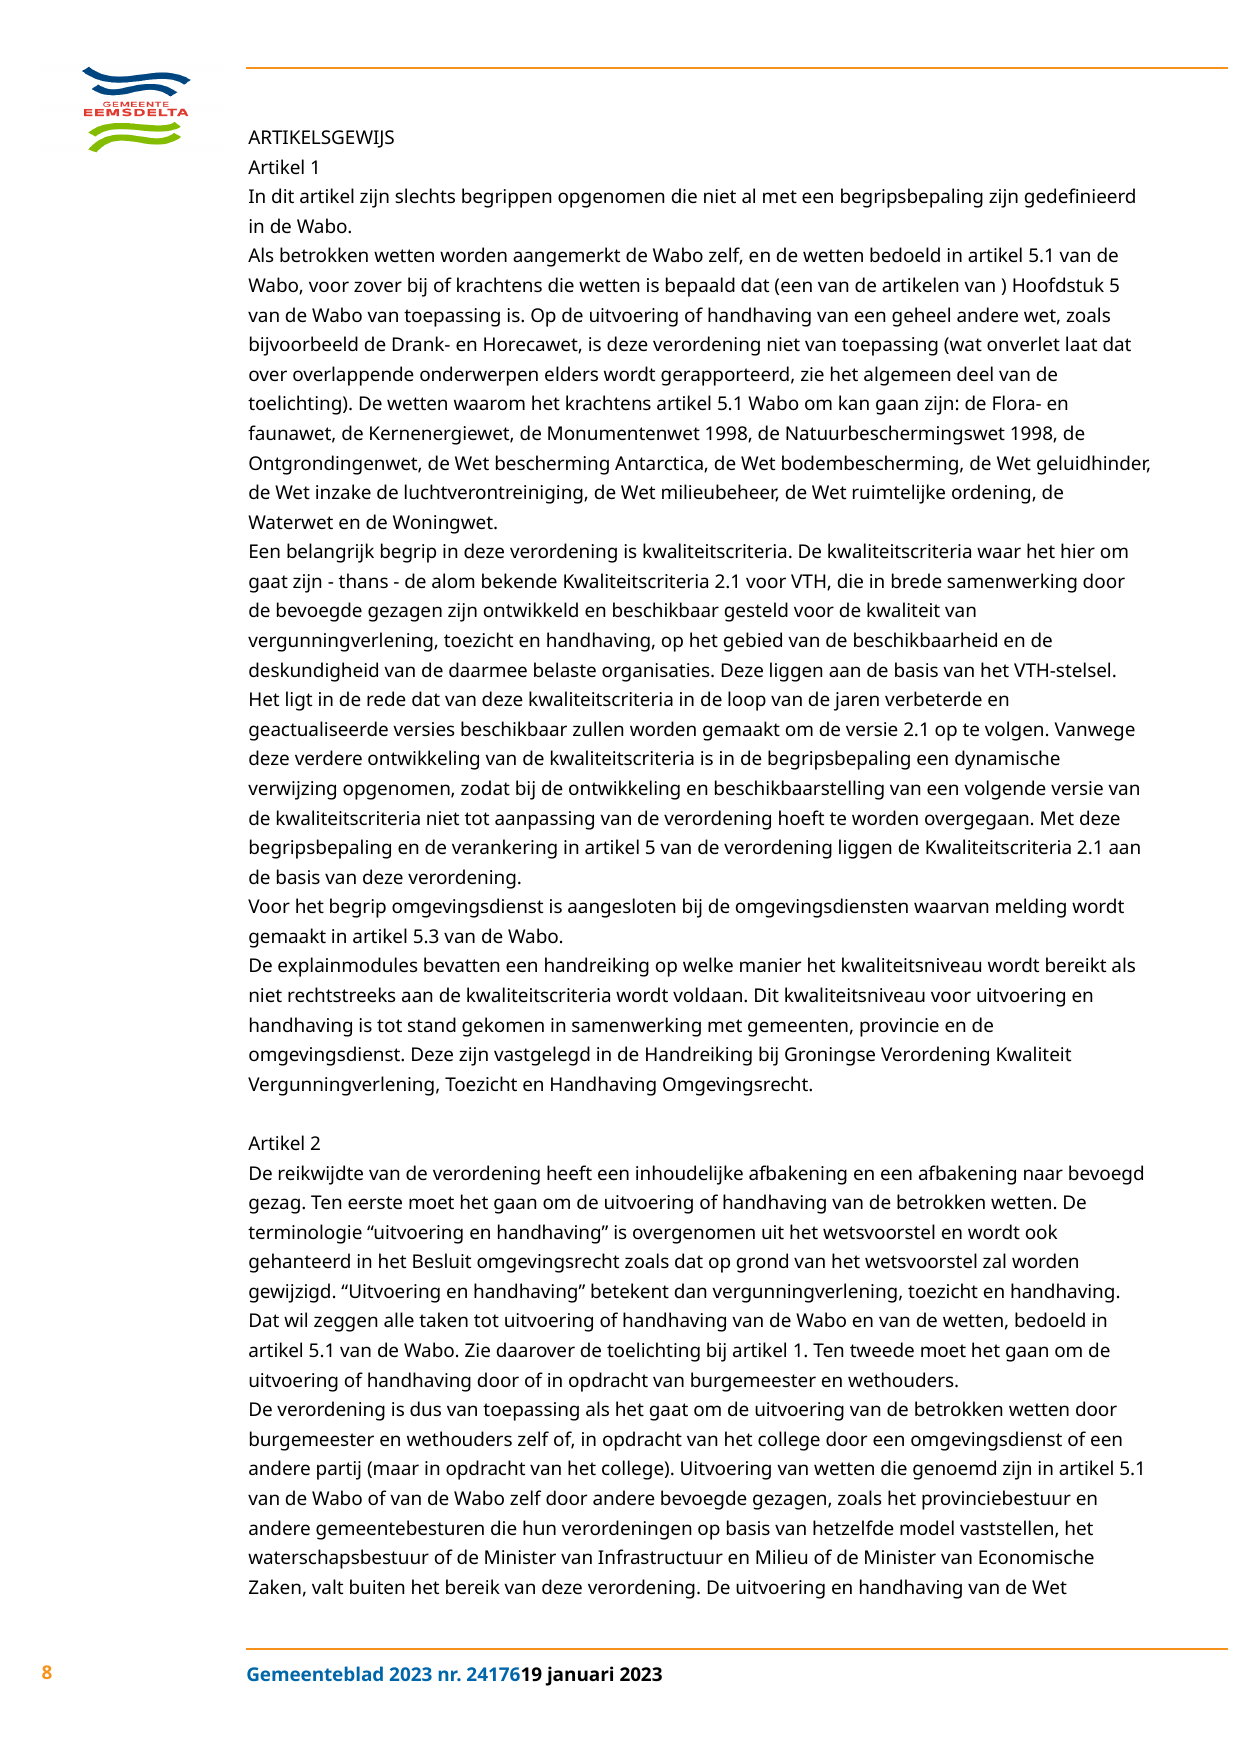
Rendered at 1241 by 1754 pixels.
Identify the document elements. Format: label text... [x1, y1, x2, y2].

text Voor het begrip omgevingsdienst is aangesloten bij de omgevingsdiensten waarvan melding wordt gemaakt in artikel 5.3 van de Wabo. [248, 893, 1152, 949]
picture [41, 47, 231, 172]
text Artikel 1 [248, 154, 1152, 180]
text Als betrokken wetten worden aangemerkt de Wabo zelf, en de wetten bedoeld in artikel 5.1 van de Wabo, voor zover bij of krachtens die wetten is bepaald dat (een van de artikelen van ) Hoofdstuk 5 van de Wabo van toepassing is. Op de uitvoering of handhaving van een geheel andere wet, zoals bijvoorbeeld de Drank- en Horecawet, is deze verordening niet van toepassing (wat onverlet laat dat over overlappende onderwerpen elders wordt gerapporteerd, zie het algemeen deel van de toelichting). De wetten waarom het krachtens artikel 5.1 Wabo om kan gaan zijn: de Flora- en faunawet, de Kernenergiewet, de Monumentenwet 1998, de Natuurbeschermingswet 1998, de Ontgrondingenwet, de Wet bescherming Antarctica, de Wet bodembescherming, de Wet geluidhinder, de Wet inzake de luchtverontreiniging, de Wet milieubeheer, de Wet ruimtelijke ordening, de Waterwet en de Woningwet. [248, 243, 1152, 535]
text Een belangrijk begrip in deze verordening is kwaliteitscriteria. De kwaliteitscriteria waar het hier om gaat zijn - thans - de alom bekende Kwaliteitscriteria 2.1 voor VTH, die in brede samenwerking door de bevoegde gezagen zijn ontwikkeld en beschikbaar gesteld voor de kwaliteit van vergunningverlening, toezicht en handhaving, op het gebied van de beschikbaarheid en de deskundigheid van de daarmee belaste organisaties. Deze liggen aan de basis van het VTH-stelsel. Het ligt in de rede dat van deze kwaliteitscriteria in de loop van de jaren verbeterde en geactualiseerde versies beschikbaar zullen worden gemaakt om de versie 2.1 op te volgen. Vanwege deze verdere ontwikkeling van de kwaliteitscriteria is in de begripsbepaling een dynamische verwijzing opgenomen, zodat bij de ontwikkeling en beschikbaarstelling van een volgende versie van de kwaliteitscriteria niet tot aanpassing van de verordening hoeft te worden overgegaan. Met deze begripsbepaling en de verankering in artikel 5 van de verordening liggen de Kwaliteitscriteria 2.1 aan de basis van deze verordening. [248, 538, 1152, 890]
text De explainmodules bevatten een handreiking op welke manier het kwaliteitsniveau wordt bereikt als niet rechtstreeks aan de kwaliteitscriteria wordt voldaan. Dit kwaliteitsniveau voor uitvoering en handhaving is tot stand gekomen in samenwerking met gemeenten, provincie en de omgevingsdienst. Deze zijn vastgelegd in de Handreiking bij Groningse Verordening Kwaliteit Vergunningverlening, Toezicht en Handhaving Omgevingsrecht. [248, 953, 1152, 1097]
text Artikel 2 [248, 1130, 1152, 1156]
text In dit artikel zijn slechts begrippen opgenomen die niet al met een begripsbepaling zijn gedefinieerd in de Wabo. [248, 183, 1152, 239]
text De reikwijdte van de verordening heeft een inhoudelijke afbakening en een afbakening naar bevoegd gezag. Ten eerste moet het gaan om de uitvoering of handhaving van de betrokken wetten. De terminologie “uitvoering en handhaving” is overgenomen uit het wetsvoorstel en wordt ook gehanteerd in het Besluit omgevingsrecht zoals dat op grond van het wetsvoorstel zal worden gewijzigd. “Uitvoering en handhaving” betekent dan vergunningverlening, toezicht en handhaving. Dat wil zeggen alle taken tot uitvoering of handhaving van de Wabo en van de wetten, bedoeld in artikel 5.1 van de Wabo. Zie daarover de toelichting bij artikel 1. Ten tweede moet het gaan om de uitvoering of handhaving door of in opdracht van burgemeester en wethouders. [248, 1160, 1152, 1393]
text De verordening is dus van toepassing als het gaat om de uitvoering van de betrokken wetten door burgemeester en wethouders zelf of, in opdracht van het college door een omgevingsdienst of een andere partij (maar in opdracht van het college). Uitvoering van wetten die genoemd zijn in artikel 5.1 van de Wabo of van de Wabo zelf door andere bevoegde gezagen, zoals het provinciebestuur en andere gemeentebesturen die hun verordeningen op basis van hetzelfde model vaststellen, het waterschapsbestuur of de Minister van Infrastructuur en Milieu of de Minister van Economische Zaken, valt buiten het bereik van deze verordening. De uitvoering en handhaving van de Wet [248, 1396, 1152, 1600]
text ARTIKELSGEWIJS [248, 124, 1152, 150]
